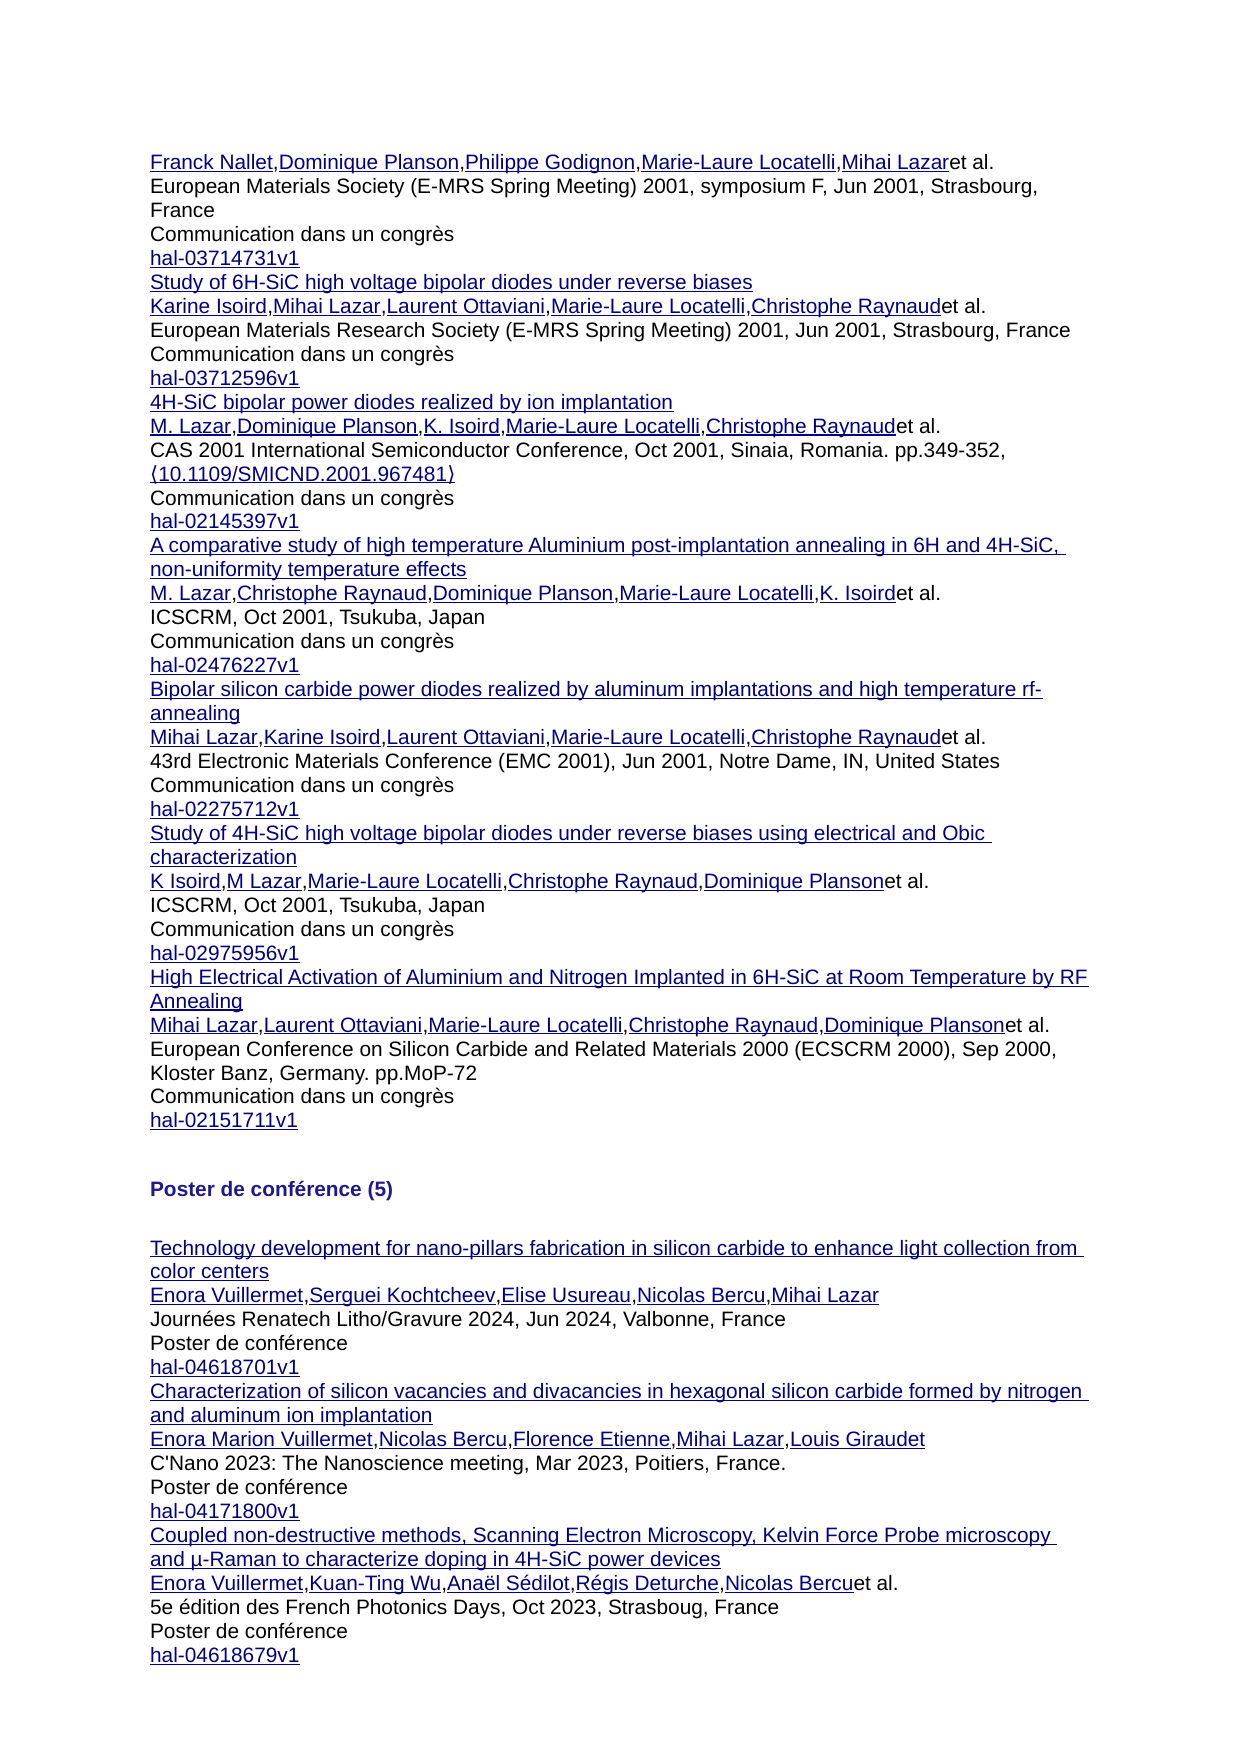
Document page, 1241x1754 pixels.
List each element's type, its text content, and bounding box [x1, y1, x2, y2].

table_cell High Electrical Activation of Aluminium and Nitrogen Implanted in 6H-SiC at Room Temperature by RF Annealing Mihai Lazar,Laurent Ottaviani,Marie-Laure Locatelli,Christophe Raynaud,Dominique Plansonet al. European Conference on Silicon Carbide and Related Materials 2000 (ECSCRM 2000), Sep 2000, Kloster Banz, Germany. pp.MoP-72 Communication dans un congrès hal-02151711v1 [150, 965, 1090, 1132]
subtitle Poster de conférence (5) [150, 1177, 1090, 1201]
table_cell Bipolar silicon carbide power diodes realized by aluminum implantations and high temperature rf-annealing Mihai Lazar,Karine Isoird,Laurent Ottaviani,Marie-Laure Locatelli,Christophe Raynaudet al. 43rd Electronic Materials Conference (EMC 2001), Jun 2001, Notre Dame, IN, United States Communication dans un congrès hal-02275712v1 [150, 677, 1090, 821]
table_header Technology development for nano-pillars fabrication in silicon carbide to enhance light collection from color centers Enora Vuillermet,Serguei Kochtcheev,Elise Usureau,Nicolas Bercu,Mihai Lazar Journées Renatech Litho/Gravure 2024, Jun 2024, Valbonne, France Poster de conférence hal-04618701v1 [150, 1235, 1090, 1379]
table_cell Study of 4H-SiC high voltage bipolar diodes under reverse biases using electrical and Obic characterization K Isoird,M Lazar,Marie-Laure Locatelli,Christophe Raynaud,Dominique Plansonet al. ICSCRM, Oct 2001, Tsukuba, Japan Communication dans un congrès hal-02975956v1 [150, 821, 1090, 964]
table_cell Characterization of silicon vacancies and divacancies in hexagonal silicon carbide formed by nitrogen and aluminum ion implantation Enora Marion Vuillermet,Nicolas Bercu,Florence Etienne,Mihai Lazar,Louis Giraudet C'Nano 2023: The Nanoscience meeting, Mar 2023, Poitiers, France. Poster de conférence hal-04171800v1 [150, 1379, 1090, 1523]
table_cell A comparative study of high temperature Aluminium post-implantation annealing in 6H and 4H-SiC, non-uniformity temperature effects M. Lazar,Christophe Raynaud,Dominique Planson,Marie-Laure Locatelli,K. Isoirdet al. ICSCRM, Oct 2001, Tsukuba, Japan Communication dans un congrès hal-02476227v1 [150, 533, 1090, 677]
table_cell Study of 6H-SiC high voltage bipolar diodes under reverse biases Karine Isoird,Mihai Lazar,Laurent Ottaviani,Marie-Laure Locatelli,Christophe Raynaudet al. European Materials Research Society (E-MRS Spring Meeting) 2001, Jun 2001, Strasbourg, France Communication dans un congrès hal-03712596v1 [150, 270, 1090, 389]
table_cell Franck Nallet,Dominique Planson,Philippe Godignon,Marie-Laure Locatelli,Mihai Lazaret al. European Materials Society (E-MRS Spring Meeting) 2001, symposium F, Jun 2001, Strasbourg, France Communication dans un congrès hal-03714731v1 [150, 150, 1090, 270]
table_cell Coupled non-destructive methods, Scanning Electron Microscopy, Kelvin Force Probe microscopy and µ-Raman to characterize doping in 4H-SiC power devices Enora Vuillermet,Kuan-Ting Wu,Anaël Sédilot,Régis Deturche,Nicolas Bercuet al. 5e édition des French Photonics Days, Oct 2023, Strasboug, France Poster de conférence hal-04618679v1 [150, 1523, 1090, 1667]
table_cell 4H-SiC bipolar power diodes realized by ion implantation M. Lazar,Dominique Planson,K. Isoird,Marie-Laure Locatelli,Christophe Raynaudet al. CAS 2001 International Semiconductor Conference, Oct 2001, Sinaia, Romania. pp.349-352, ⟨10.1109/SMICND.2001.967481⟩ Communication dans un congrès hal-02145397v1 [150, 390, 1090, 533]
